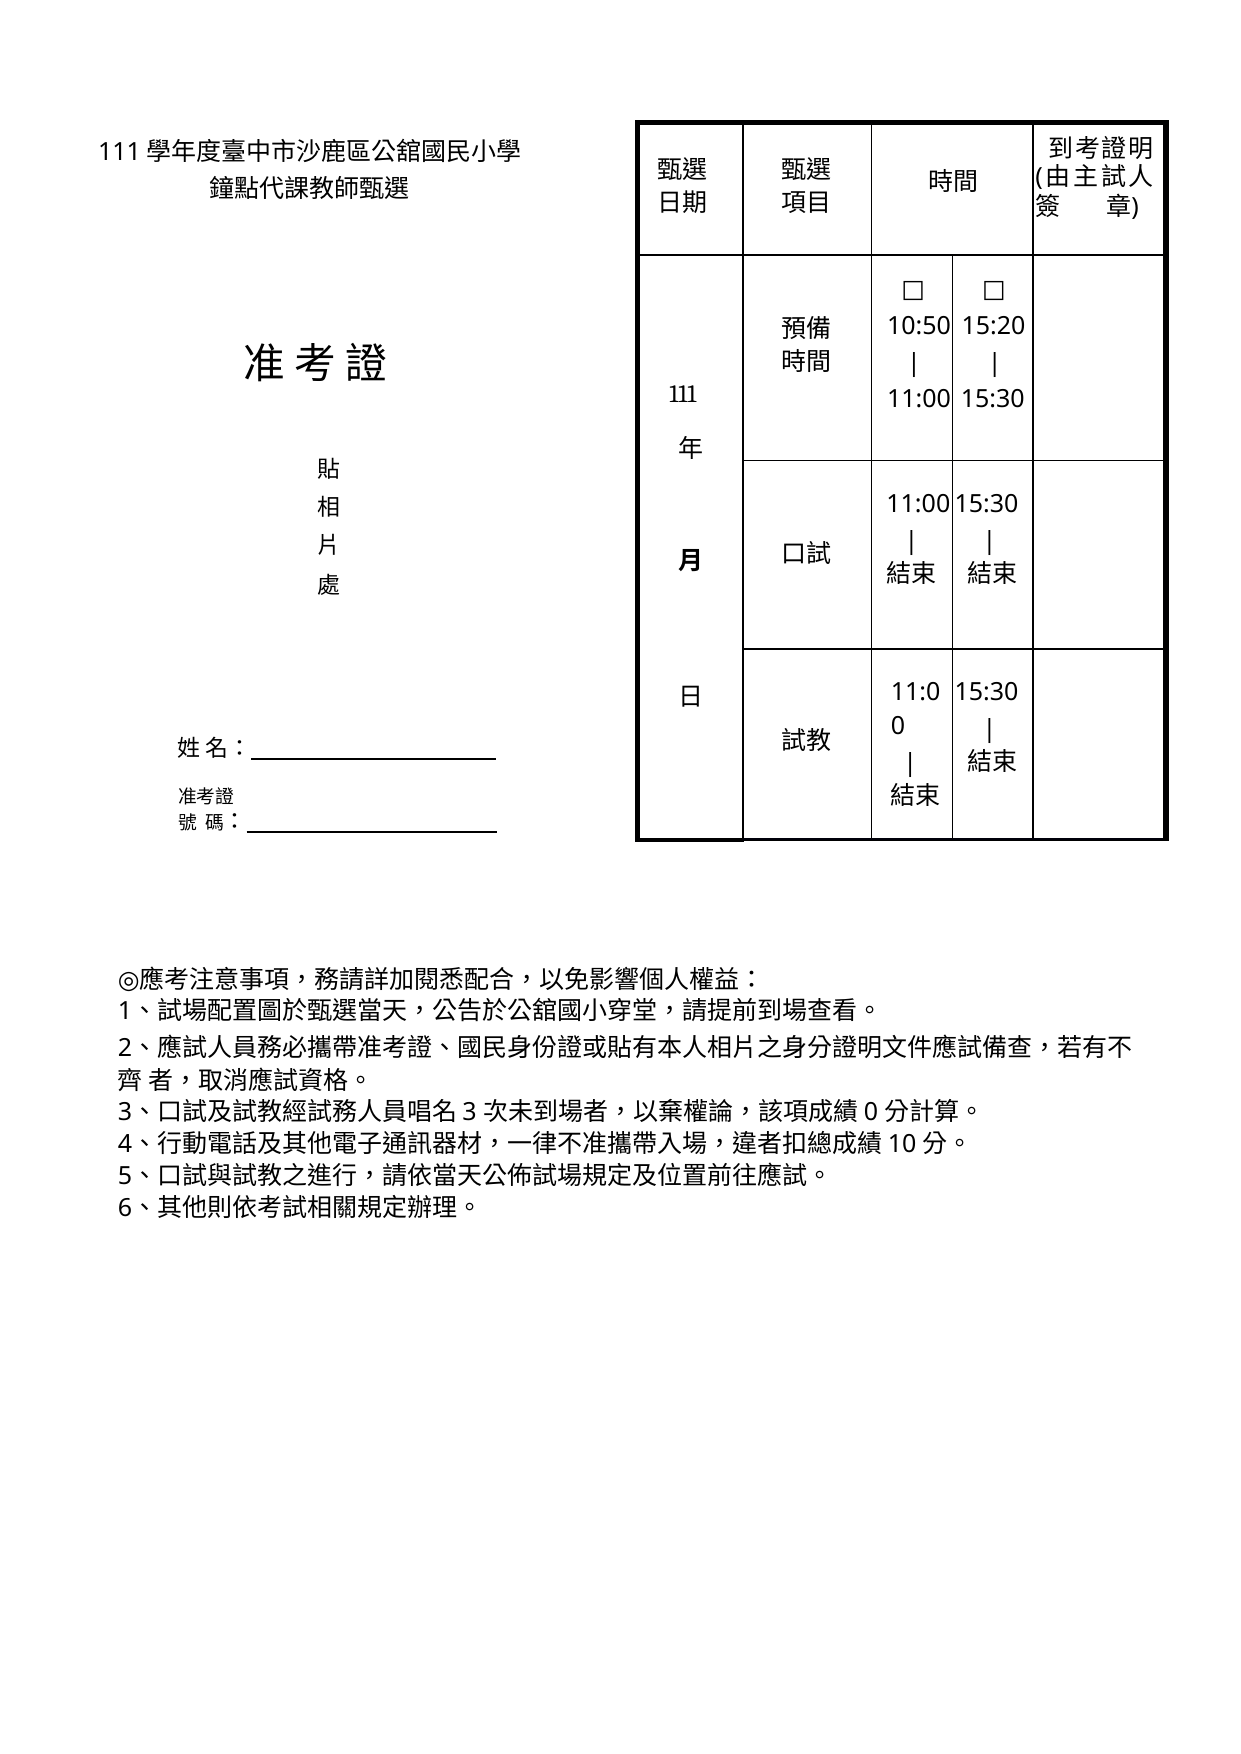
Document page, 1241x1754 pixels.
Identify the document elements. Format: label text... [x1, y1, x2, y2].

table_cell 口試 [744, 461, 871, 648]
table_cell [1034, 256, 1163, 460]
text 准考證 [178, 782, 635, 808]
text 姓 名： [177, 738, 635, 761]
table_cell 15:30 | 結束 [953, 461, 1032, 648]
table_cell □ 10:50 | 11:00 [872, 256, 952, 460]
text 1、試場配置圖於甄選當天，公告於公舘國小穿堂，請提前到場查看。 [118, 994, 1167, 1026]
table_header 到考證明 (由主試人 簽 章) [1034, 125, 1163, 254]
table_cell □ 15:20 | 15:30 [953, 256, 1032, 460]
table_header 甄選 項目 [744, 125, 871, 254]
text 4、行動電話及其他電子通訊器材，一律不准攜帶入場，違者扣總成績 10 分。 [118, 1126, 1167, 1158]
table_cell [1034, 650, 1163, 837]
text 准 考 證 [243, 329, 635, 391]
text ◎應考注意事項，務請詳加閱悉配合，以免影響個人權益： [118, 969, 1167, 994]
table_cell 預備 時間 [744, 256, 871, 460]
text 2、應試人員務必攜帶准考證、國民身份證或貼有本人相片之身分證明文件應試備查，若有不齊 者，取消應試資格。 [118, 1031, 1153, 1096]
table_cell [1034, 461, 1163, 648]
table_cell 111 年 月 日 [640, 256, 742, 837]
table_cell 15:30 | 結束 [953, 650, 1032, 837]
table_header 甄選 日期 [640, 125, 742, 254]
table_header 時間 [872, 125, 1032, 254]
text 111學年度臺中市沙鹿區公舘國民小學 [98, 141, 635, 166]
text 6、其他則依考試相關規定辦理。 [118, 1191, 1167, 1223]
text 處 [317, 567, 635, 601]
text 5、口試與試教之進行，請依當天公佈試場規定及位置前往應試。 [118, 1158, 1167, 1191]
text 3、口試及試教經試務人員唱名3 次未到場者，以棄權論，該項成績 0 分計算。 [118, 1096, 1167, 1126]
table_cell 11:00 | 結束 [872, 650, 952, 837]
text 號 碼： [178, 808, 635, 834]
table_cell 11:00 | 結束 [872, 461, 952, 648]
table_cell 試教 [744, 650, 871, 837]
text 鐘點代課教師甄選 [109, 169, 510, 205]
text 貼 相 片 [317, 451, 342, 561]
